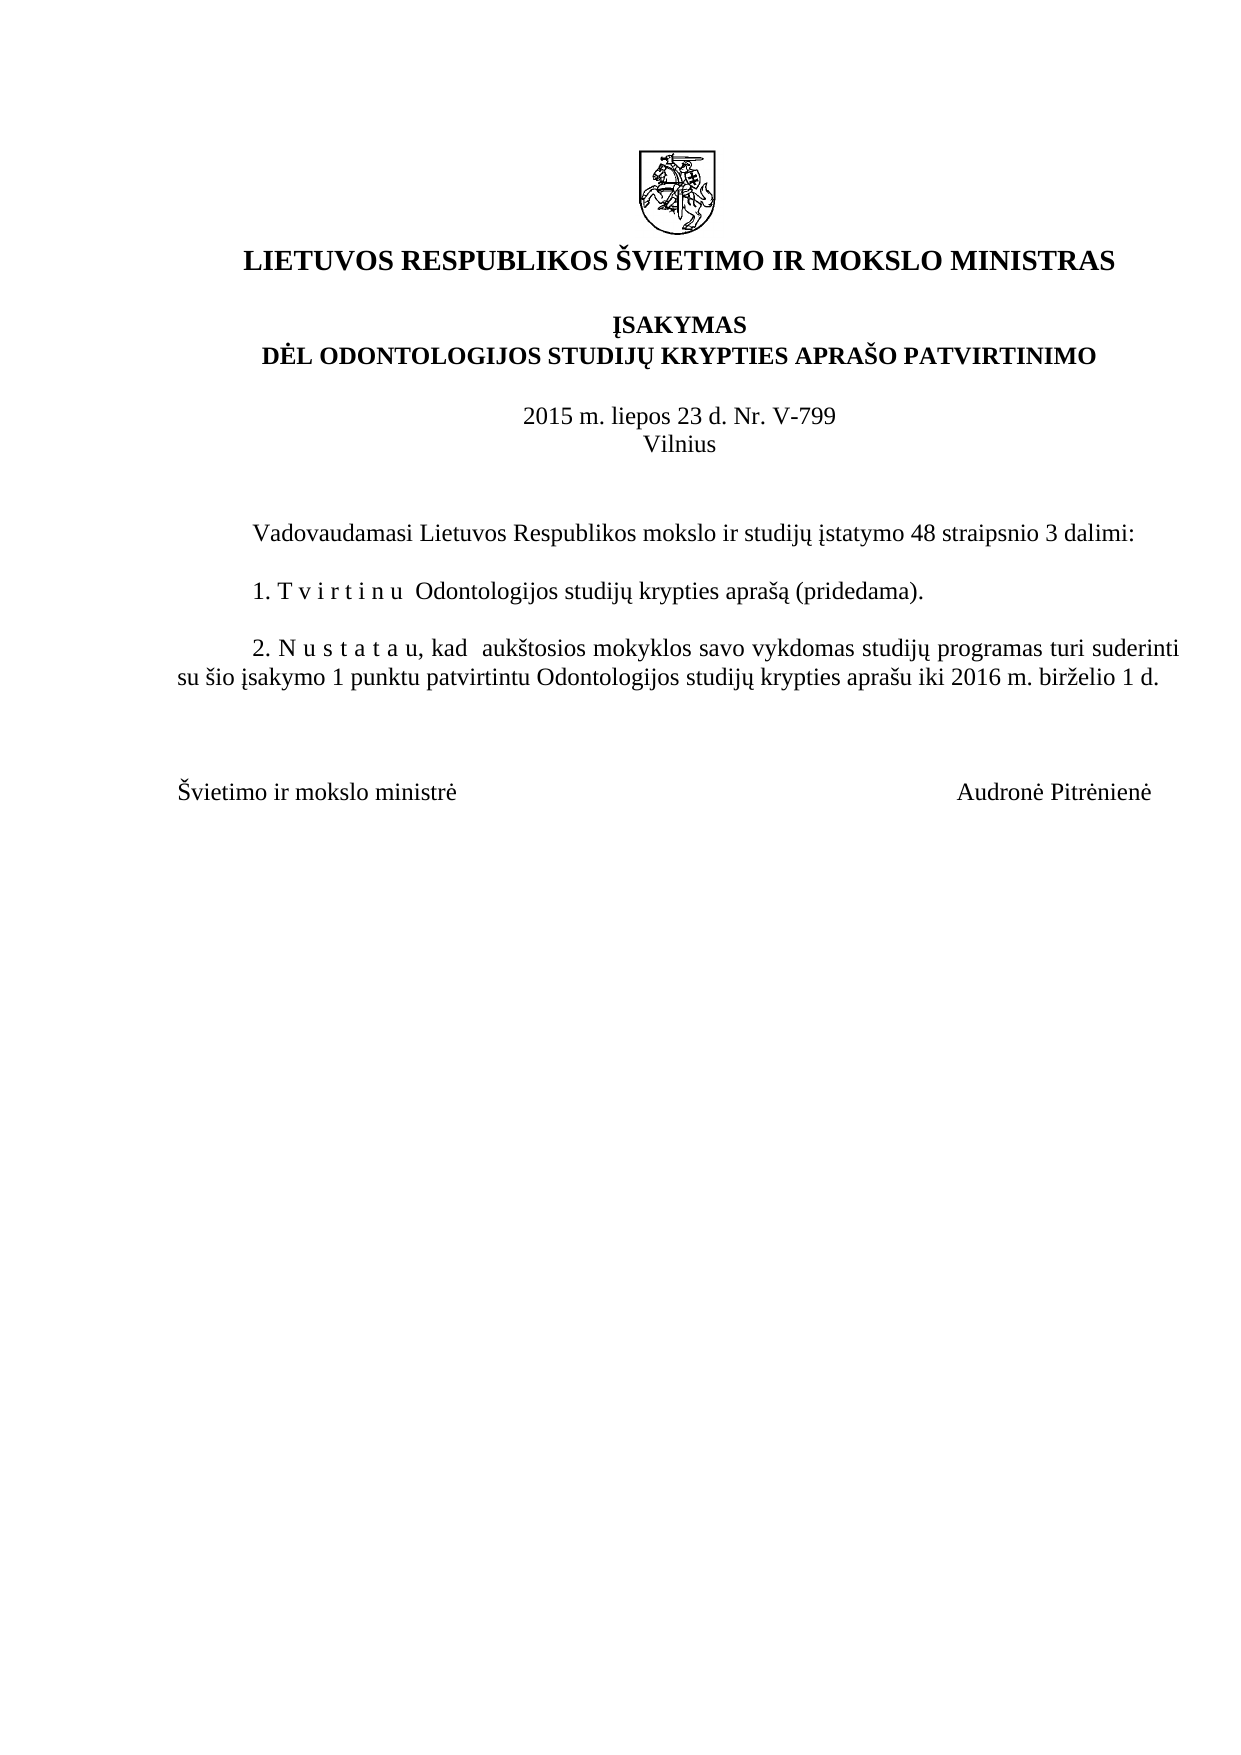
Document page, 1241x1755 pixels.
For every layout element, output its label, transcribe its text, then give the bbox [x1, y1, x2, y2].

text Vadovaudamasi Lietuvos Respublikos mokslo ir studijų įstatymo 48 straipsnio 3 dalimi: [177, 518, 1182, 547]
text 2015 m. liepos 23 d. Nr. V-799 [177, 401, 1182, 429]
text 2. N u s t a t a u, kad aukštosios mokyklos savo vykdomas studijų programas turi suderinti su šio įsakymo 1 punktu patvirtintu Odontologijos studijų krypties aprašu iki 2016 m. birželio 1 d. [177, 633, 1181, 691]
text LIETUVOS RESPUBLIKOS ŠVIETIMO IR MOKSLO MINISTRAS [177, 243, 1182, 276]
text DĖL ODONTOLOGIJOS STUDIJŲ KRYPTIES APRAŠO PATVIRTINIMO [177, 341, 1182, 370]
text ĮSAKYMAS [177, 310, 1182, 338]
text Vilnius [177, 429, 1182, 458]
text Švietimo ir mokslo ministrė Audronė Pitrėnienė [177, 777, 1182, 806]
text 1. T v i r t i n u Odontologijos studijų krypties aprašą (pridedama). [177, 576, 1196, 604]
